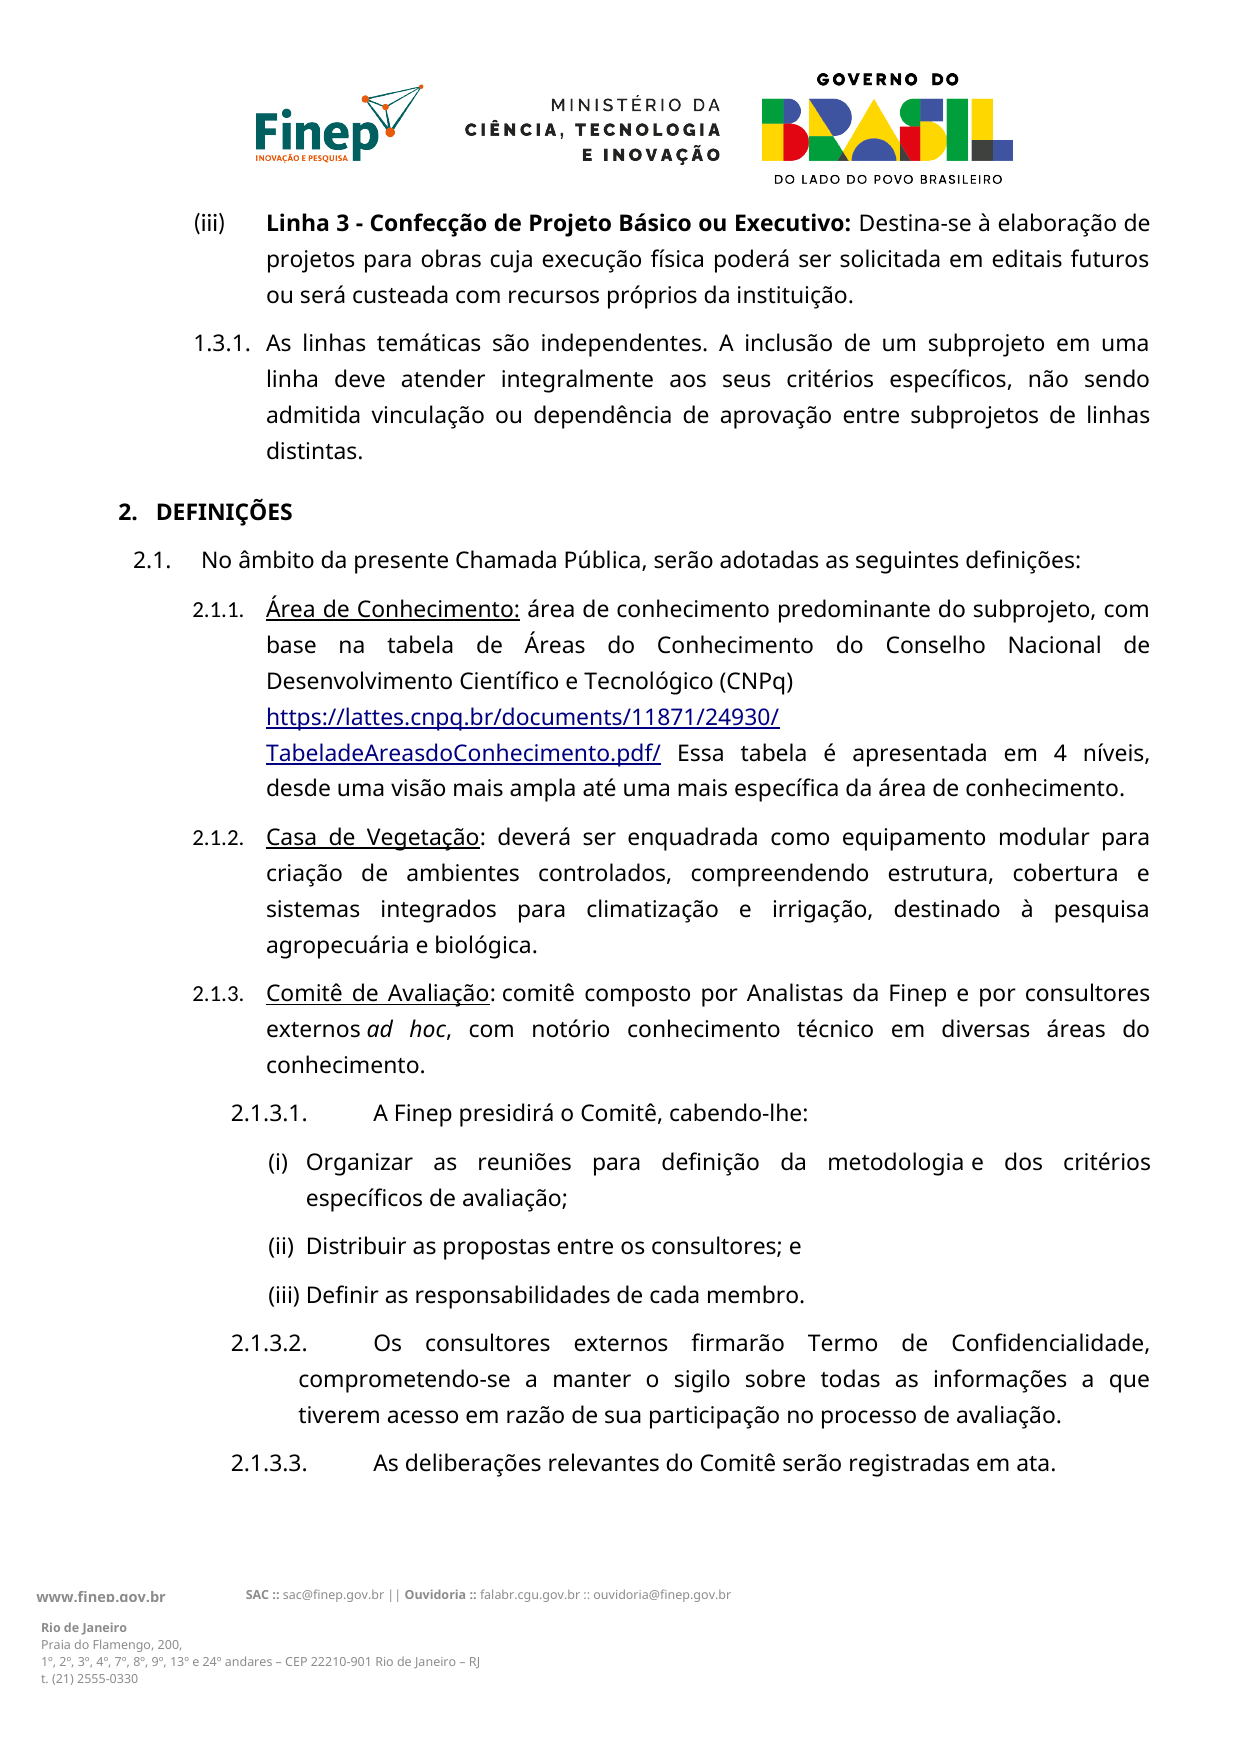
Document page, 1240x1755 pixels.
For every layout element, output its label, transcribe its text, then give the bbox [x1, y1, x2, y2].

list As linhas temáticas são independentes. A inclusão de um subprojeto em uma linha deve atender integralmente aos seus critérios específicos, não sendo admitida vinculação ou dependência de aprovação entre subprojetos de linhas distintas. [193, 327, 1151, 466]
list A Finep presidirá o Comitê, cabendo-lhe: [231, 1097, 1151, 1129]
list Definir as responsabilidades de cada membro. [268, 1279, 1151, 1310]
list Linha 3 - Confecção de Projeto Básico ou Executivo: Destina-se à elaboração de projetos para obras cuja execução física poderá ser solicitada em editais futuros ou será custeada com recursos próprios da instituição. [193, 207, 1151, 310]
list Casa de Vegetação: deverá ser enquadrada como equipamento modular para criação de ambientes controlados, compreendendo estrutura, cobertura e sistemas integrados para climatização e irrigação, destinado à pesquisa agropecuária e biológica. [192, 821, 1151, 960]
list DEFINIÇÕES [118, 496, 1151, 527]
list As deliberações relevantes do Comitê serão registradas em ata. [231, 1447, 1151, 1479]
list Área de Conhecimento: área de conhecimento predominante do subprojeto, com base na tabela de Áreas do Conhecimento do Conselho Nacional de Desenvolvimento Científico e Tecnológico (CNPq) [192, 593, 1151, 696]
list Organizar as reuniões para definição da metodologia e dos critérios específicos de avaliação; [268, 1146, 1151, 1213]
list Os consultores externos firmarão Termo de Confidencialidade, comprometendo-se a manter o sigilo sobre todas as informações a que tiverem acesso em razão de sua participação no processo de avaliação. [231, 1327, 1151, 1430]
list No âmbito da presente Chamada Pública, serão adotadas as seguintes definições: [133, 544, 1151, 576]
list Comitê de Avaliação: comitê composto por Analistas da Finep e por consultores externos ad hoc, com notório conhecimento técnico em diversas áreas do conhecimento. [192, 977, 1151, 1080]
list https://lattes.cnpq.br/documents/11871/24930/TabeladeAreasdoConhecimento.pdf/ Essa tabela é apresentada em 4 níveis, desde uma visão mais ampla até uma mais específica da área de conhecimento. [266, 701, 1151, 804]
list Distribuir as propostas entre os consultores; e [268, 1230, 1151, 1261]
